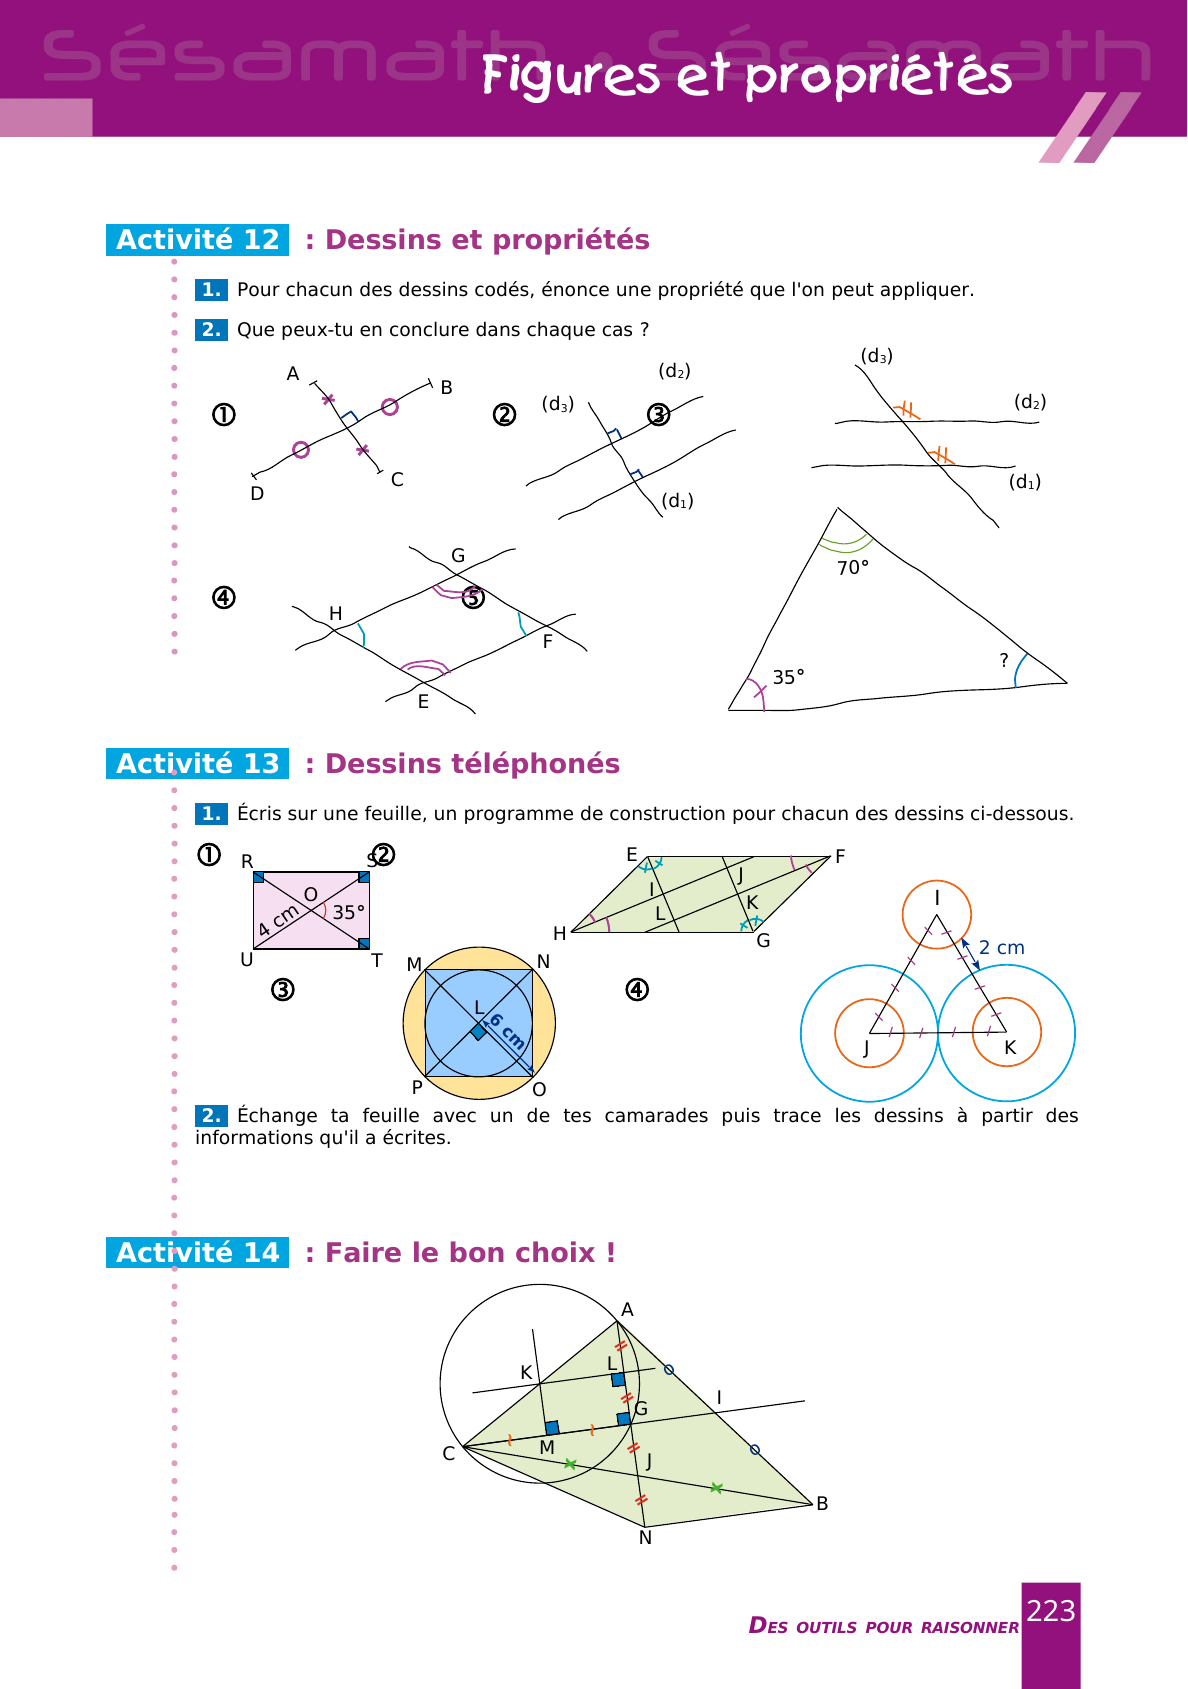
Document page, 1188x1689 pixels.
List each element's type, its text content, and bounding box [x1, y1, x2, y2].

list    [906, 403, 1081, 433]
list   [483, 587, 793, 616]
list    [226, 406, 233, 423]
list   [372, 589, 518, 616]
picture [0, 0, 1187, 163]
list    [349, 403, 605, 433]
list    [650, 408, 660, 420]
list   [914, 979, 962, 1008]
list   [195, 979, 415, 1008]
list    [215, 407, 222, 423]
list : Dessins téléphonés [289, 748, 1081, 779]
list Pour chacun des dessins codés, énonce une propriété que l'on peut appliquer. [228, 279, 1081, 301]
list   [543, 979, 825, 1008]
list   [195, 843, 1081, 873]
list   [215, 589, 233, 606]
list   [944, 587, 1081, 616]
list   [640, 982, 646, 998]
list   [977, 979, 1068, 1008]
list   [991, 999, 1028, 1008]
list   [781, 587, 978, 616]
list   [435, 587, 461, 597]
list   [849, 1001, 884, 1008]
list   [808, 979, 899, 1008]
list : Faire le bon choix ! [289, 1237, 1081, 1268]
list Que peux-tu en conclure dans chaque cas ? [228, 319, 1081, 341]
list    [590, 403, 653, 433]
list   [287, 983, 292, 997]
list   [476, 593, 482, 605]
list   [629, 981, 637, 998]
list    [195, 403, 345, 433]
list    [637, 403, 910, 433]
list Écris sur une feuille, un programme de construction pour chacun des dessins ci-dessous. [228, 803, 1081, 825]
list    [505, 408, 513, 421]
list   [274, 983, 284, 996]
list   [195, 587, 428, 616]
list   [888, 979, 931, 1008]
list   [1052, 979, 1081, 1008]
list    [342, 414, 356, 427]
list    [664, 403, 683, 410]
list Échange ta feuille avec un de tes camarades puis trace les dessins à partir des informations qu'il a écrites. [195, 1105, 1081, 1149]
list   [442, 587, 466, 591]
list    [894, 409, 919, 421]
list    [496, 408, 506, 421]
list   [945, 979, 987, 1008]
list : Dessins et propriétés [289, 224, 1081, 256]
list    [333, 403, 381, 419]
